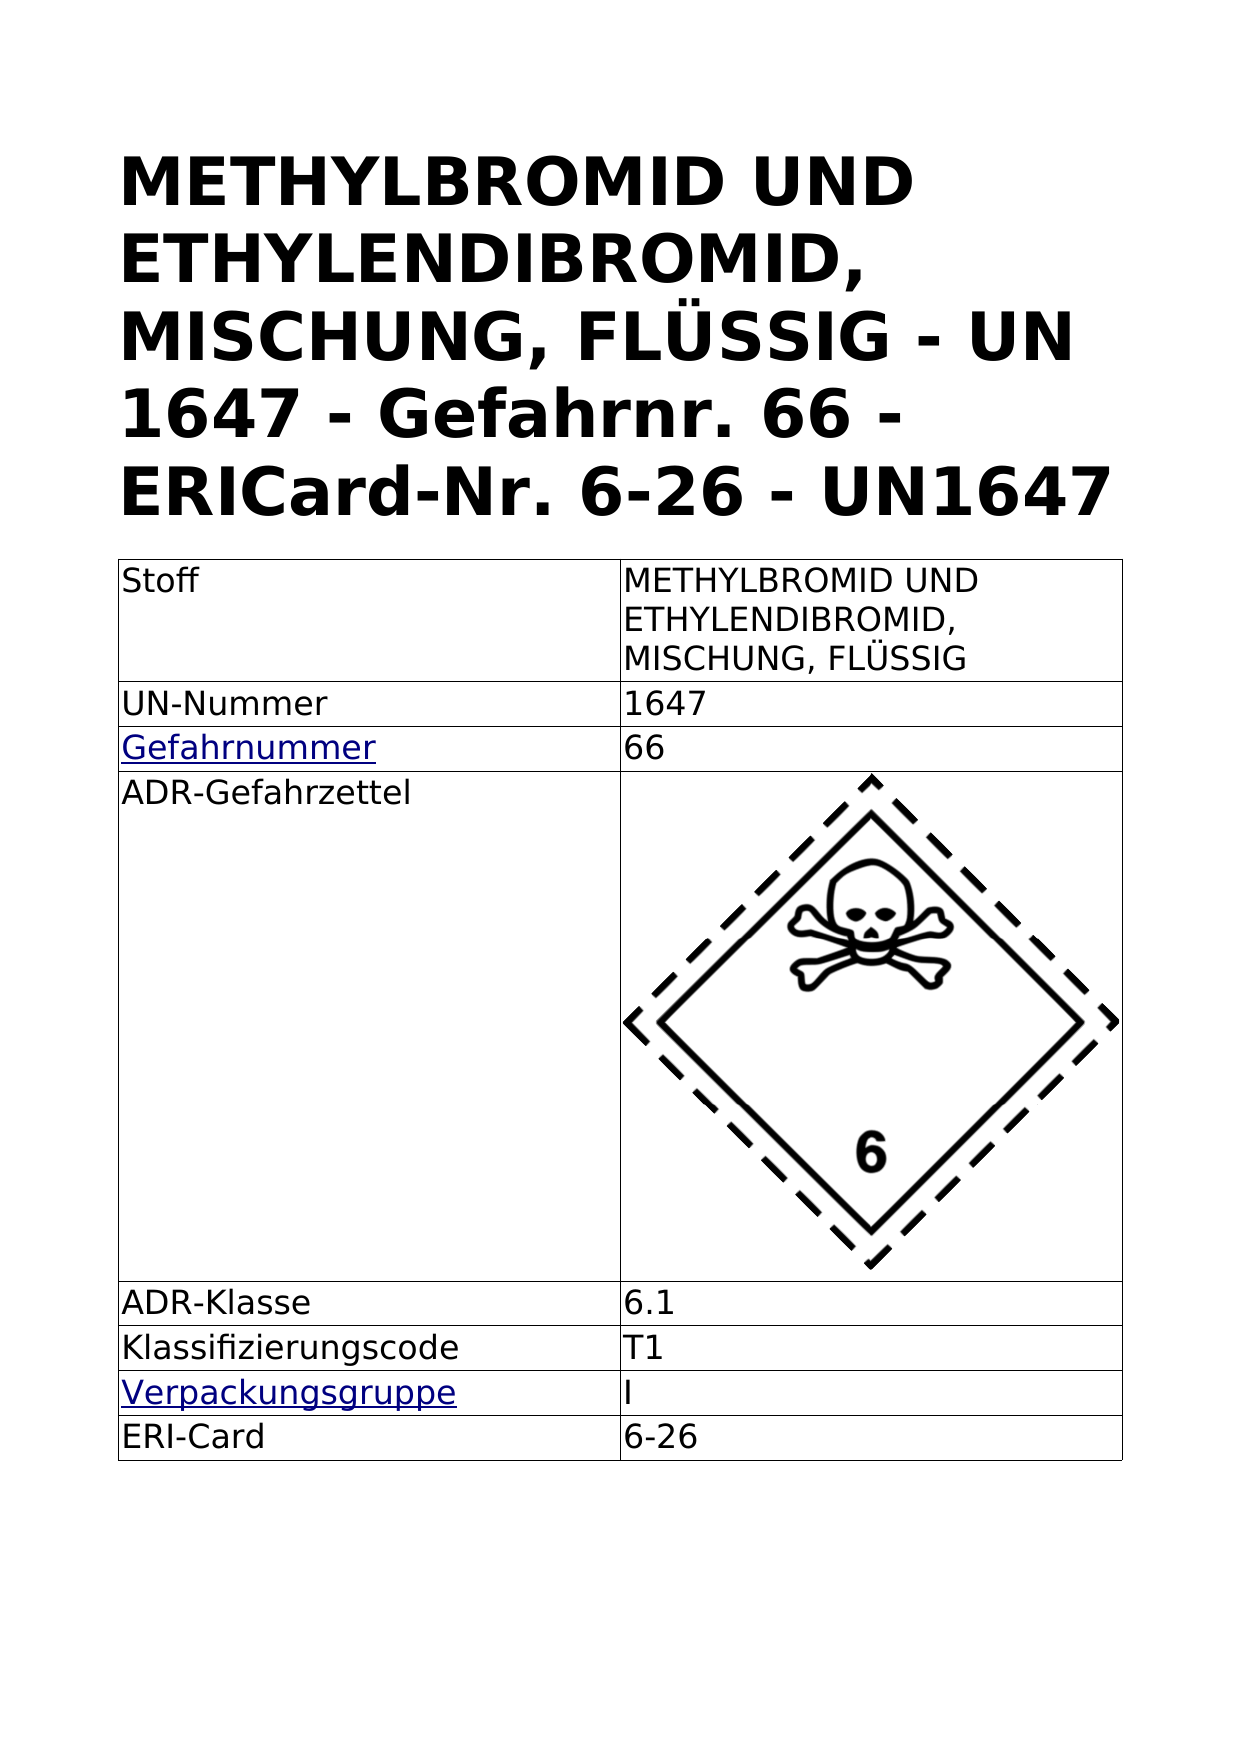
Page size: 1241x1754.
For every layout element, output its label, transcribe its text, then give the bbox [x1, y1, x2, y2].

table_cell I [621, 1371, 1122, 1415]
table_cell Klassifizierungscode [119, 1326, 620, 1370]
picture [622, 773, 1120, 1270]
table_cell UN-Nummer [119, 682, 620, 726]
table_header METHYLBROMID UND ETHYLENDIBROMID, MISCHUNG, FLÜSSIG [621, 560, 1122, 681]
table_cell ADR-Klasse [119, 1282, 620, 1325]
table_cell 1647 [621, 682, 1122, 726]
subtitle METHYLBROMID UND ETHYLENDIBROMID, MISCHUNG, FLÜSSIG - UN 1647 - Gefahrnr. 66 - ERICard-Nr. 6-26 - UN1647 [118, 143, 1122, 531]
table_cell Verpackungsgruppe [119, 1371, 620, 1415]
table_header Stoff [119, 560, 620, 681]
table_cell [621, 772, 1122, 1281]
table_cell ERI-Card [119, 1416, 620, 1460]
table_cell ADR-Gefahrzettel [119, 772, 620, 1281]
table_cell 6.1 [621, 1282, 1122, 1325]
table_cell T1 [621, 1326, 1122, 1370]
table_cell Gefahrnummer [119, 727, 620, 771]
table_cell 66 [621, 727, 1122, 771]
table_cell 6-26 [621, 1416, 1122, 1460]
